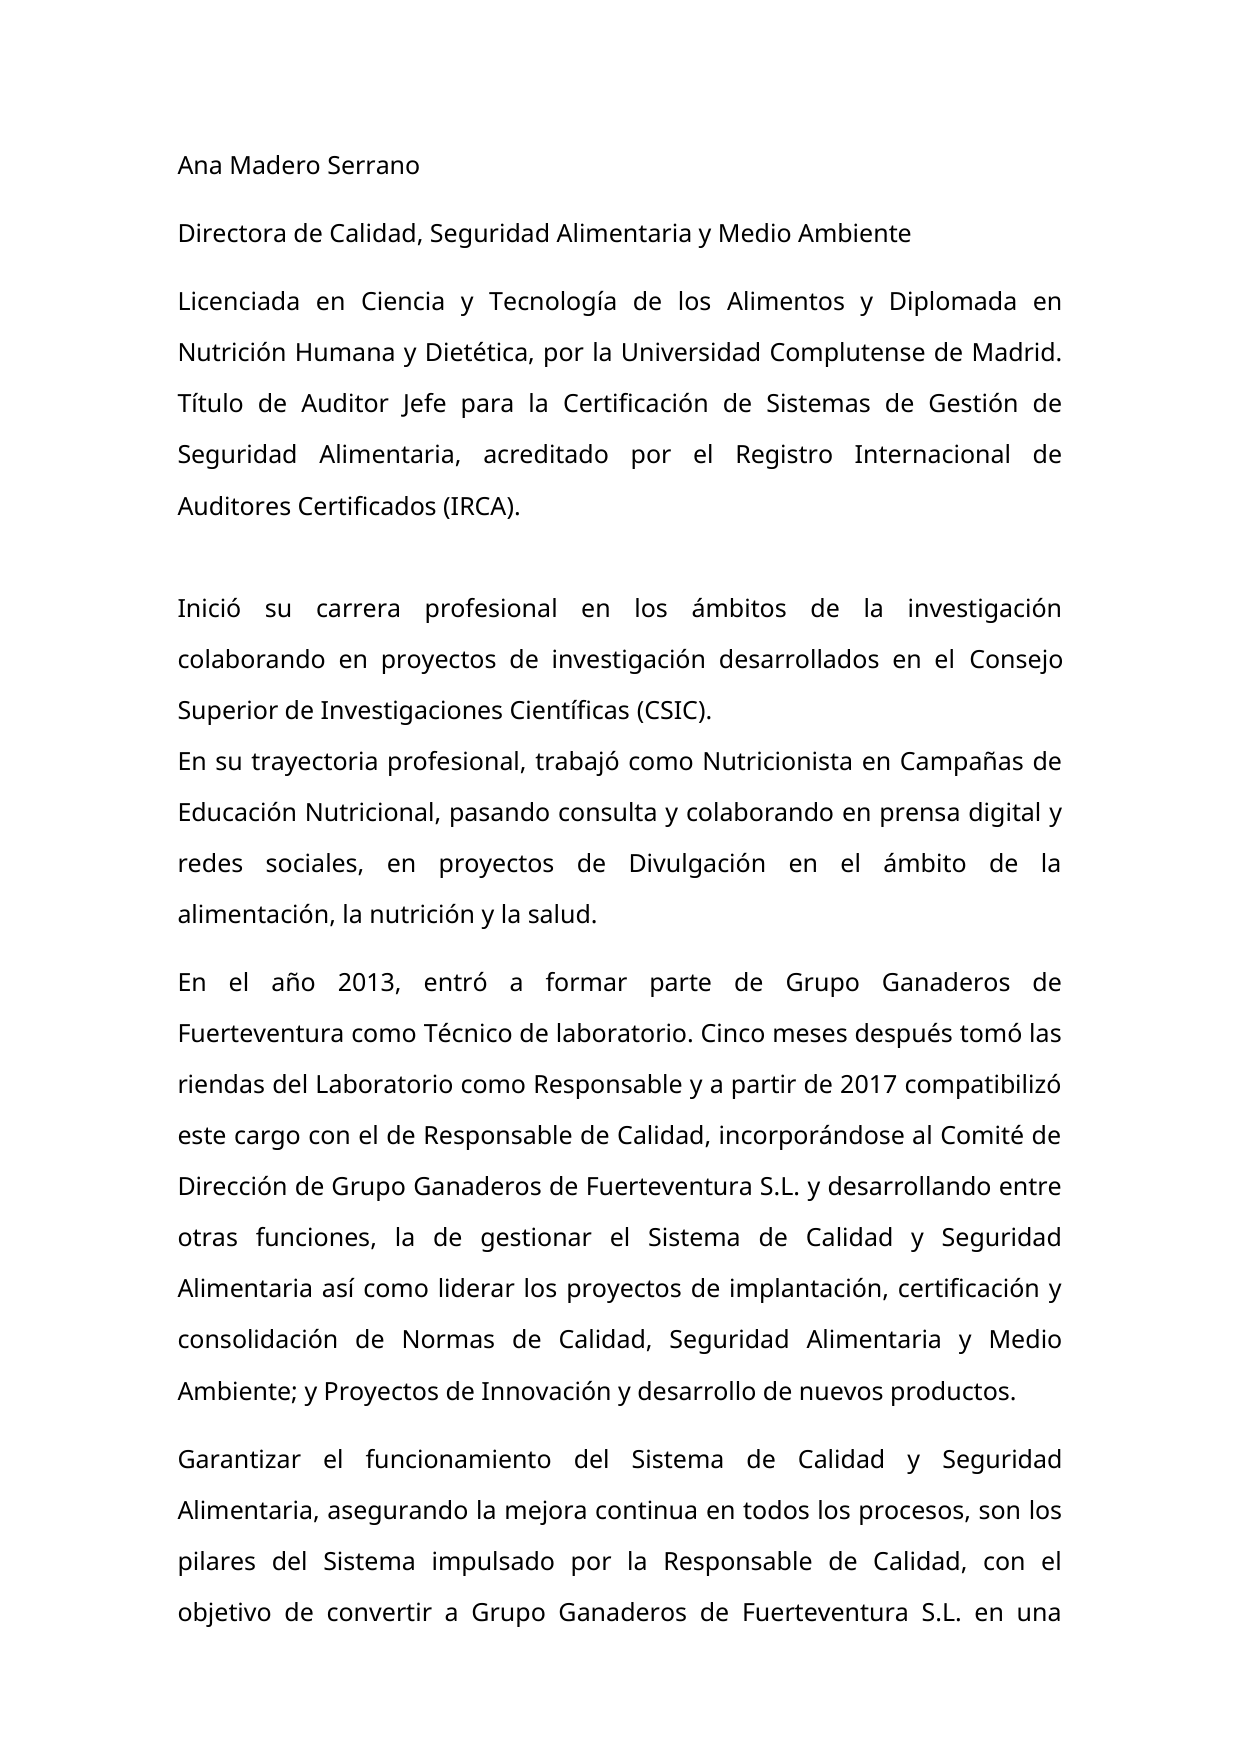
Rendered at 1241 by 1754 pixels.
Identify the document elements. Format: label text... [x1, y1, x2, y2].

text Directora de Calidad, Seguridad Alimentaria y Medio Ambiente [177, 216, 1063, 250]
text Licenciada en Ciencia y Tecnología de los Alimentos y Diplomada en Nutrición Humana y Dietética, por la Universidad Complutense de Madrid. Título de Auditor Jefe para la Certificación de Sistemas de Gestión de Seguridad Alimentaria, acreditado por el Registro Internacional de Auditores Certificados (IRCA). [177, 284, 1063, 522]
text Ana Madero Serrano [177, 148, 1063, 182]
text En el año 2013, entró a formar parte de Grupo Ganaderos de Fuerteventura como Técnico de laboratorio. Cinco meses después tomó las riendas del Laboratorio como Responsable y a partir de 2017 compatibilizó este cargo con el de Responsable de Calidad, incorporándose al Comité de Dirección de Grupo Ganaderos de Fuerteventura S.L. y desarrollando entre otras funciones, la de gestionar el Sistema de Calidad y Seguridad Alimentaria así como liderar los proyectos de implantación, certificación y consolidación de Normas de Calidad, Seguridad Alimentaria y Medio Ambiente; y Proyectos de Innovación y desarrollo de nuevos productos. [177, 965, 1063, 1407]
text Inició su carrera profesional en los ámbitos de la investigación colaborando en proyectos de investigación desarrollados en el Consejo Superior de Investigaciones Científicas (CSIC). [177, 590, 1063, 726]
text Garantizar el funcionamiento del Sistema de Calidad y Seguridad Alimentaria, asegurando la mejora continua en todos los procesos, son los pilares del Sistema impulsado por la Responsable de Calidad, con el objetivo de convertir a Grupo Ganaderos de Fuerteventura S.L. en una [177, 1441, 1063, 1628]
text En su trayectoria profesional, trabajó como Nutricionista en Campañas de Educación Nutricional, pasando consulta y colaborando en prensa digital y redes sociales, en proyectos de Divulgación en el ámbito de la alimentación, la nutrición y la salud. [177, 743, 1063, 931]
